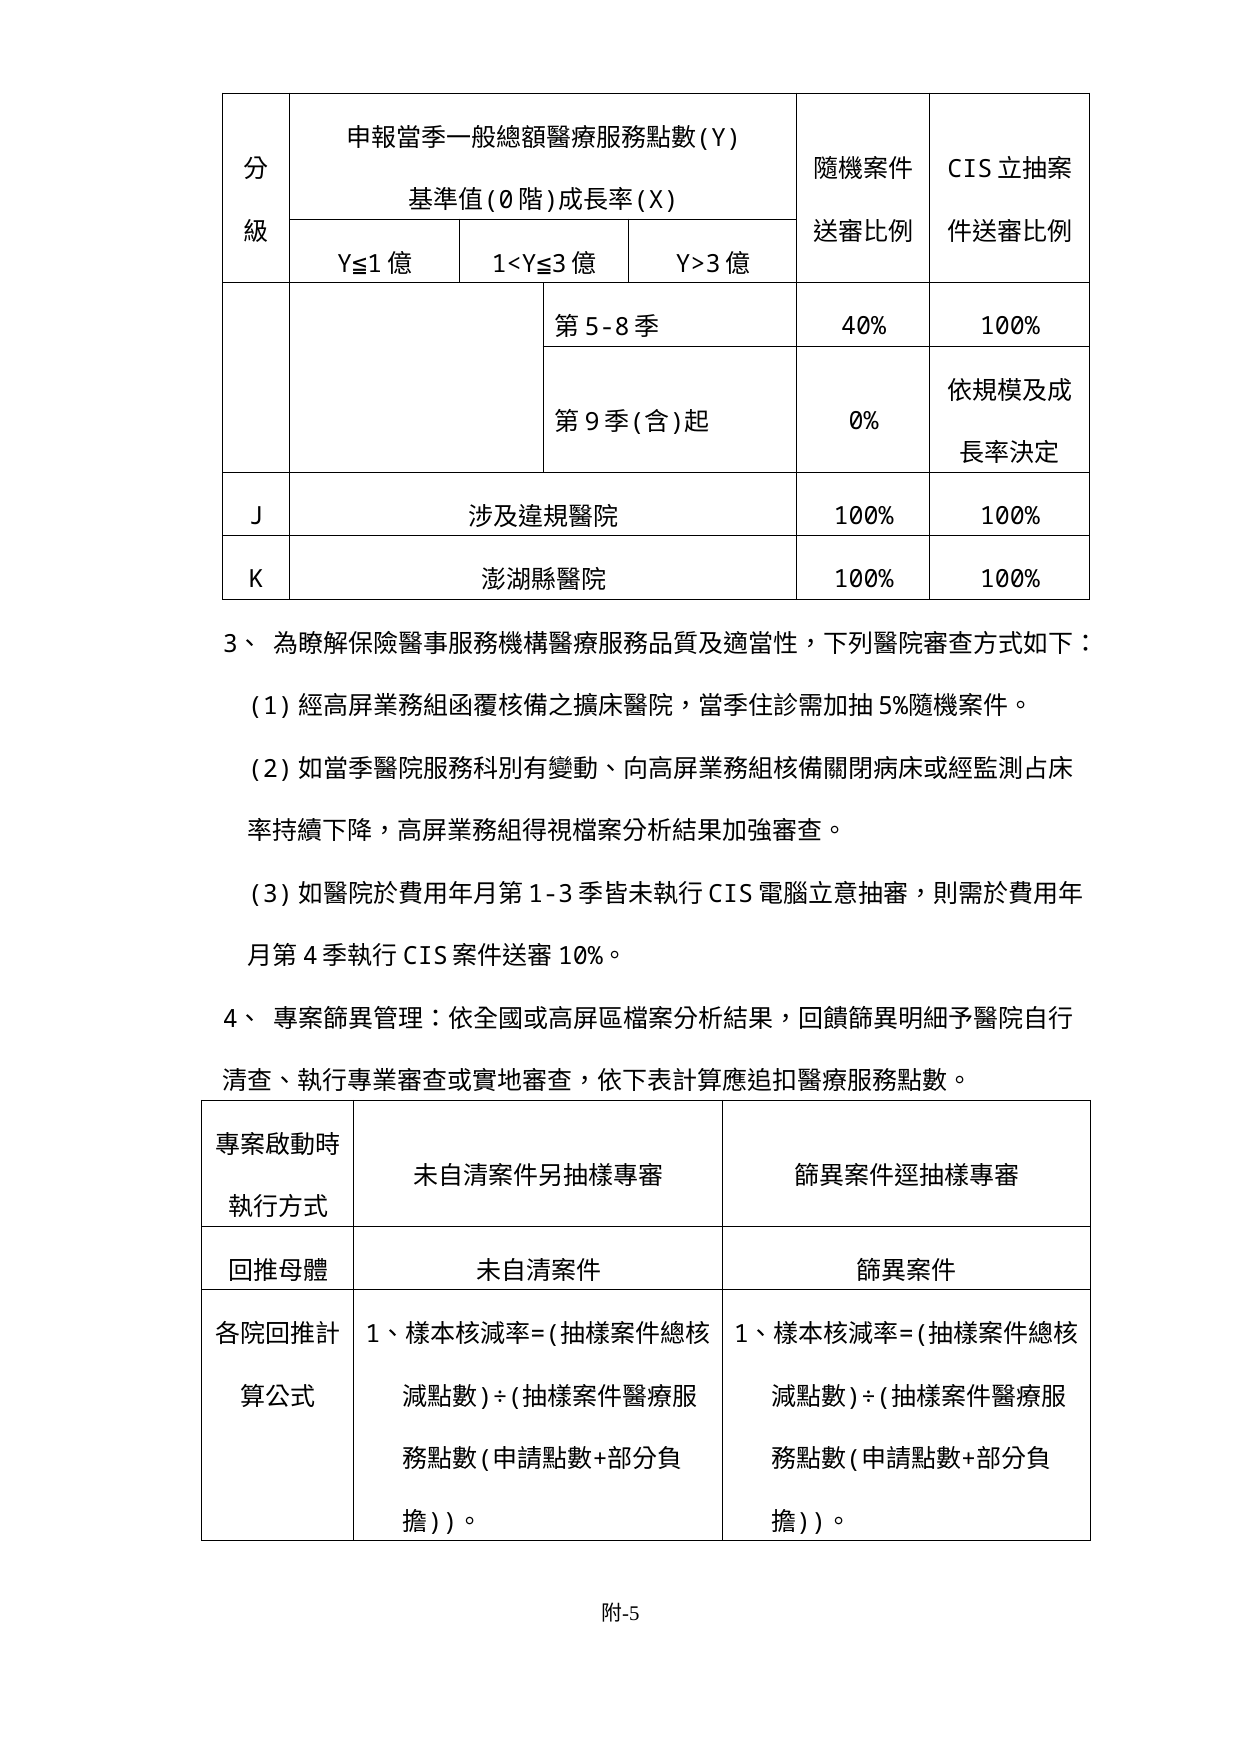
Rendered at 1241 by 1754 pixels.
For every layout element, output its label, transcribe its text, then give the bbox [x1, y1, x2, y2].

table_cell 樣本核減率=(抽樣案件總核減點數)÷(抽樣案件醫療服務點數(申請點數+部分負擔))。 回推核減點數=樣本核減率*篩異案件總醫療服務點數(申請點數+部分負擔)。 [723, 1290, 1090, 1540]
table_cell 第5-8季 [544, 283, 796, 346]
table_cell Y≦1億 [290, 220, 459, 282]
table_cell 第9季(含)起 [544, 347, 796, 472]
table_cell J [223, 473, 289, 535]
table_cell [290, 283, 543, 472]
table_cell 100% [930, 473, 1089, 535]
table_cell 1<Y≦3億 [460, 220, 628, 282]
table_cell 0% [797, 347, 929, 472]
table_cell 100% [930, 536, 1089, 599]
table_cell 涉及違規醫院 [290, 473, 796, 535]
table_cell 100% [797, 473, 929, 535]
table_header 專案啟動時執行方式 [202, 1101, 353, 1226]
table_header 隨機案件送審比例 [797, 94, 929, 282]
table_cell 樣本核減率=(抽樣案件總核減點數)÷(抽樣案件醫療服務點數(申請點數+部分負擔))。 回推核減點數=樣本核減率*未自清案件總醫療服務點數(申請點數+部分負擔)。 [354, 1290, 722, 1540]
table_cell 100% [797, 536, 929, 599]
list 為瞭解保險醫事服務機構醫療服務品質及適當性，下列醫院審查方式如下： [223, 600, 1092, 662]
table_cell 回推母體 [202, 1227, 353, 1289]
table_cell 篩異案件 [723, 1227, 1090, 1289]
list 專案篩異管理：依全國或高屏區檔案分析結果，回饋篩異明細予醫院自行清查、執行專業審查或實地審查，依下表計算應追扣醫療服務點數。 [223, 975, 1092, 1100]
table_header 未自清案件另抽樣專審 [354, 1101, 722, 1226]
table_cell K [223, 536, 289, 599]
table_header 分級 [223, 94, 289, 282]
table_cell [223, 283, 289, 472]
table_header 篩異案件逕抽樣專審 [723, 1101, 1090, 1226]
table_cell 各院回推計算公式 [202, 1290, 353, 1540]
list 經高屏業務組函覆核備之擴床醫院，當季住診需加抽5%隨機案件。 [248, 662, 1092, 725]
list 如當季醫院服務科別有變動、向高屏業務組核備關閉病床或經監測占床率持續下降，高屏業務組得視檔案分析結果加強審查。 [248, 725, 1092, 850]
table_cell 100% [930, 283, 1089, 346]
table_cell Y>3億 [629, 220, 796, 282]
table_cell 40% [797, 283, 929, 346]
table_cell 未自清案件 [354, 1227, 722, 1289]
table_header 申報當季一般總額醫療服務點數(Y) 基準值(0階)成長率(X) [290, 94, 796, 218]
list 如醫院於費用年月第1-3季皆未執行CIS電腦立意抽審，則需於費用年月第4季執行CIS案件送審10%。 [248, 850, 1092, 975]
table_cell 依規模及成長率決定 [930, 347, 1089, 472]
table_header CIS立抽案件送審比例 [930, 94, 1089, 282]
table_cell 澎湖縣醫院 [290, 536, 796, 599]
